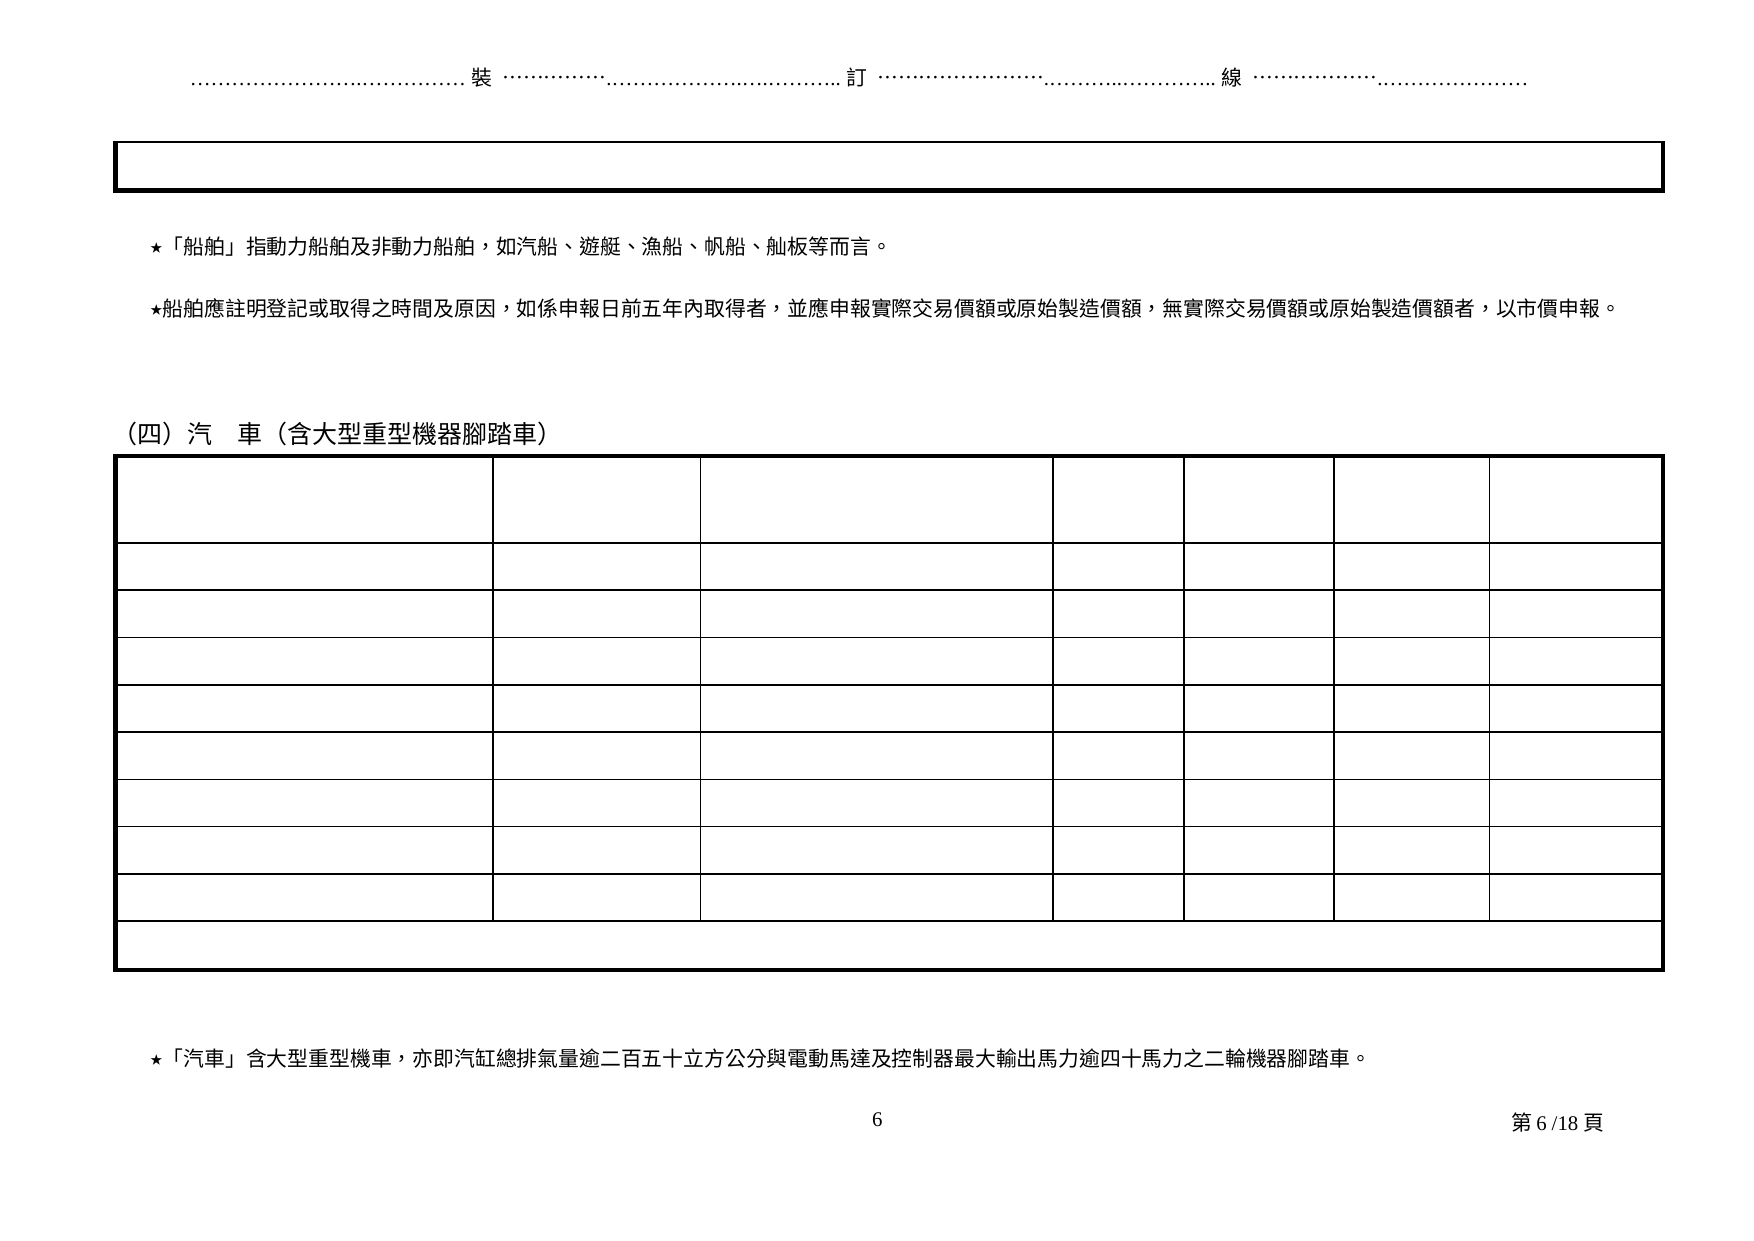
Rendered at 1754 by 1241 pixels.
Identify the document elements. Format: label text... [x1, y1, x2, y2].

table_cell [1490, 733, 1661, 778]
table_header 所有人 [1054, 458, 1183, 542]
table_cell [1185, 686, 1333, 731]
table_cell [1054, 733, 1183, 778]
table_cell [118, 544, 492, 589]
text ★船舶應註明登記或取得之時間及原因，如係申報日前五年內取得者，並應申報實際交易價額或原始製造價額，無實際交易價額或原始製造價額者，以市價申報。 [150, 266, 1604, 328]
table_cell [1054, 875, 1183, 920]
table_cell [1490, 875, 1661, 920]
table_cell [494, 827, 700, 873]
table_cell [1335, 686, 1489, 731]
table_cell [1185, 544, 1333, 589]
text ★「汽車」含大型重型機車，亦即汽缸總排氣量逾二百五十立方公分與電動馬達及控制器最大輸出馬力逾四十馬力之二輪機器腳踏車。 [150, 1016, 1604, 1078]
table_cell [1335, 544, 1489, 589]
table_cell [701, 544, 1052, 589]
table_cell [494, 686, 700, 731]
table_cell [1490, 827, 1661, 873]
table_cell [701, 591, 1052, 637]
table_cell [1054, 686, 1183, 731]
text （四）汽 車（含大型重型機器腳踏車） [112, 391, 1604, 453]
table_cell [494, 733, 700, 778]
table_cell [118, 733, 492, 778]
table_cell [494, 638, 700, 684]
table_cell [494, 780, 700, 826]
table_cell [1185, 638, 1333, 684]
table_cell [1490, 638, 1661, 684]
table_cell [494, 875, 700, 920]
table_cell [118, 686, 492, 731]
table_cell [494, 544, 700, 589]
table_cell [1054, 827, 1183, 873]
table_header 登記（取得） 原因 [1335, 458, 1489, 542]
table_cell [701, 733, 1052, 778]
table_cell 總申報筆數： 筆 [118, 143, 1661, 188]
table_cell [701, 638, 1052, 684]
table_cell [1490, 686, 1661, 731]
table_cell [118, 875, 492, 920]
table_cell [1335, 875, 1489, 920]
table_cell [701, 686, 1052, 731]
table_cell [118, 827, 492, 873]
table_cell [1335, 780, 1489, 826]
table_cell [1185, 733, 1333, 778]
table_cell [701, 875, 1052, 920]
table_cell [1335, 733, 1489, 778]
table_cell [118, 638, 492, 684]
table_cell [701, 827, 1052, 873]
table_cell [1335, 638, 1489, 684]
table_cell [1054, 544, 1183, 589]
table_header 登記（取得） 時間 [1185, 458, 1333, 542]
table_cell [701, 780, 1052, 826]
table_cell [1490, 591, 1661, 637]
table_cell 總申報筆數： 筆 [118, 922, 1661, 968]
table_header 廠牌型號 [118, 458, 492, 542]
table_cell [1054, 780, 1183, 826]
table_cell [1054, 638, 1183, 684]
table_cell [118, 591, 492, 637]
table_cell [1490, 780, 1661, 826]
table_cell [1335, 827, 1489, 873]
table_cell [1335, 591, 1489, 637]
table_header 汽缸容量 [494, 458, 700, 542]
table_cell [1185, 827, 1333, 873]
table_cell [118, 780, 492, 826]
table_cell [494, 591, 700, 637]
table_header 取得價額 [1490, 458, 1661, 542]
table_cell [1185, 780, 1333, 826]
table_header 牌照號碼 (引擎號碼) [701, 458, 1052, 542]
text ★「船舶」指動力船舶及非動力船舶，如汽船、遊艇、漁船、帆船、舢板等而言。 [150, 203, 1604, 266]
table_cell [1490, 544, 1661, 589]
table_cell [1185, 875, 1333, 920]
table_cell [1185, 591, 1333, 637]
table_cell [1054, 591, 1183, 637]
